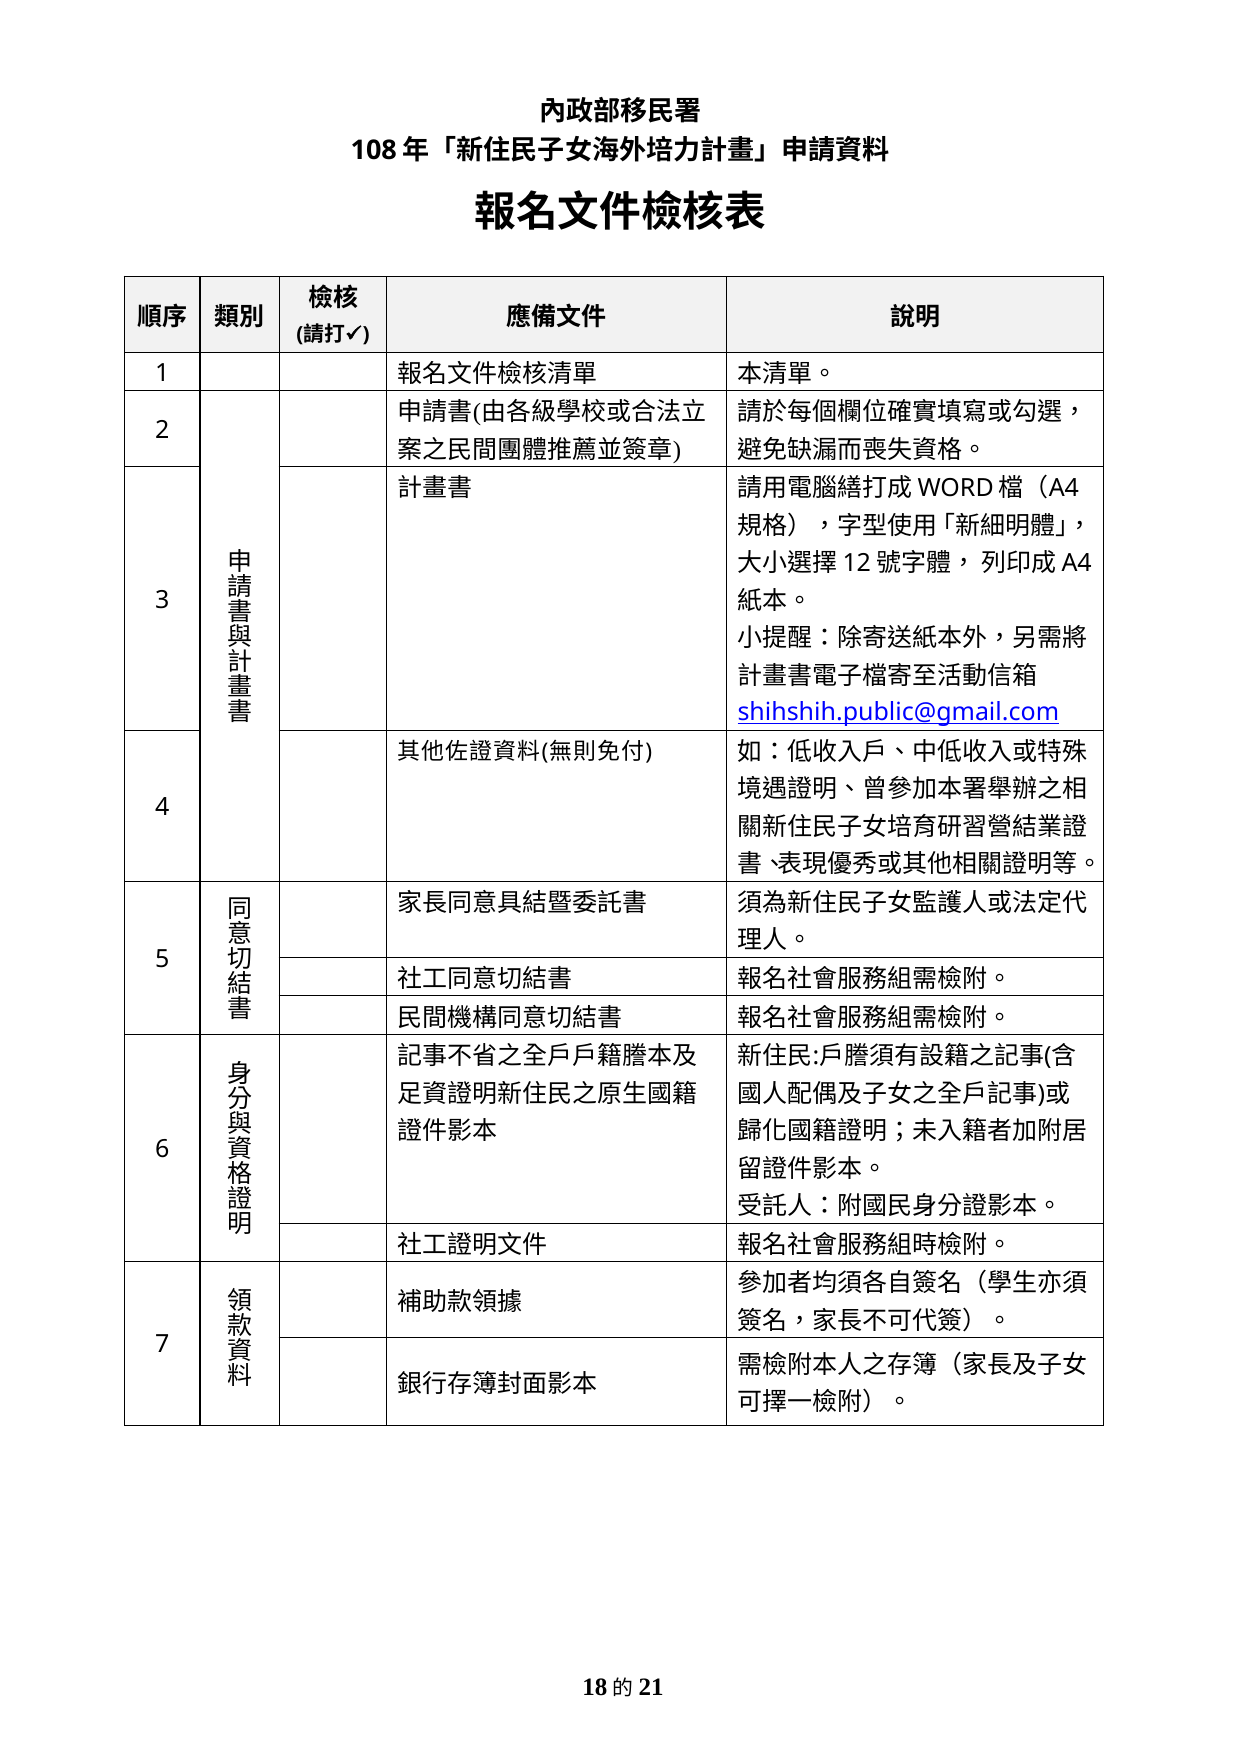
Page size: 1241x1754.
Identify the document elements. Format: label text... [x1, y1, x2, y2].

table_cell 報名文件檢核清單 [387, 353, 726, 390]
table_cell 補助款領據 [387, 1262, 726, 1337]
table_cell 7 [125, 1262, 199, 1424]
table_cell 申請書與計畫書 [201, 391, 279, 881]
table_cell 3 [125, 467, 199, 730]
table_cell 須為新住民子女監護人或法定代理人。 [727, 882, 1103, 957]
table_header 檢核 (請打) [280, 277, 386, 352]
table_cell [280, 882, 386, 957]
table_cell 其他佐證資料(無則免付) [387, 731, 726, 881]
table_cell 計畫書 [387, 467, 726, 730]
table_cell 1 [125, 353, 199, 390]
table_cell 銀行存簿封面影本 [387, 1338, 726, 1424]
table_cell [280, 1262, 386, 1337]
table_cell 民間機構同意切結書 [387, 996, 726, 1034]
table_header 順序 [125, 277, 199, 352]
table_cell [280, 391, 386, 466]
table_cell 領款資料 [201, 1262, 279, 1424]
table_cell 社工證明文件 [387, 1224, 726, 1261]
text 報名文件檢核表 [136, 170, 1104, 245]
table_cell [280, 353, 386, 390]
table_cell 參加者均須各自簽名（學生亦須簽名，家長不可代簽）。 [727, 1262, 1103, 1337]
table_cell [280, 958, 386, 995]
table_cell [280, 731, 386, 881]
table_cell 報名社會服務組需檢附。 [727, 996, 1103, 1034]
table_header 說明 [727, 277, 1103, 352]
table_cell 記事不省之全戶戶籍謄本及足資證明新住民之原生國籍證件影本 [387, 1035, 726, 1222]
table_cell [280, 1338, 386, 1424]
table_cell [280, 1035, 386, 1222]
table_cell 6 [125, 1035, 199, 1261]
table_cell [280, 996, 386, 1034]
table_cell 報名社會服務組需檢附。 [727, 958, 1103, 995]
table_cell 2 [125, 391, 199, 466]
table_cell 需檢附本人之存簿（家長及子女可擇一檢附）。 [727, 1338, 1103, 1424]
table_cell 5 [125, 882, 199, 1034]
table_cell [280, 1224, 386, 1261]
table_cell 請用電腦繕打成WORD檔（A4規格），字型使用「新細明體」，大小選擇12號字體， 列印成A4紙本。 小提醒：除寄送紙本外，另需將計畫書電子檔寄至活動信箱shihshih.public@gmail.com [727, 467, 1103, 730]
table_cell 如：低收入戶、中低收入或特殊境遇證明、曾參加本署舉辦之相關新住民子女培育研習營結業證書、表現優秀或其他相關證明等。 [727, 731, 1103, 881]
table_cell 新住民:戶謄須有設籍之記事(含國人配偶及子女之全戶記事)或歸化國籍證明；未入籍者加附居留證件影本。 受託人：附國民身分證影本。 [727, 1035, 1103, 1222]
table_cell 身分與資格證明 [201, 1035, 279, 1261]
table_cell [201, 353, 279, 390]
table_cell 4 [125, 731, 199, 881]
table_cell 申請書(由各級學校或合法立案之民間團體推薦並簽章) [387, 391, 726, 466]
table_cell 家長同意具結暨委託書 [387, 882, 726, 957]
table_cell [280, 467, 386, 730]
table_cell 報名社會服務組時檢附。 [727, 1224, 1103, 1261]
table_header 類別 [201, 277, 279, 352]
table_cell 請於每個欄位確實填寫或勾選，避免缺漏而喪失資格。 [727, 391, 1103, 466]
table_header 應備文件 [387, 277, 726, 352]
table_cell 社工同意切結書 [387, 958, 726, 995]
table_cell 同意切結書 [201, 882, 279, 1034]
table_cell 本清單。 [727, 353, 1103, 390]
